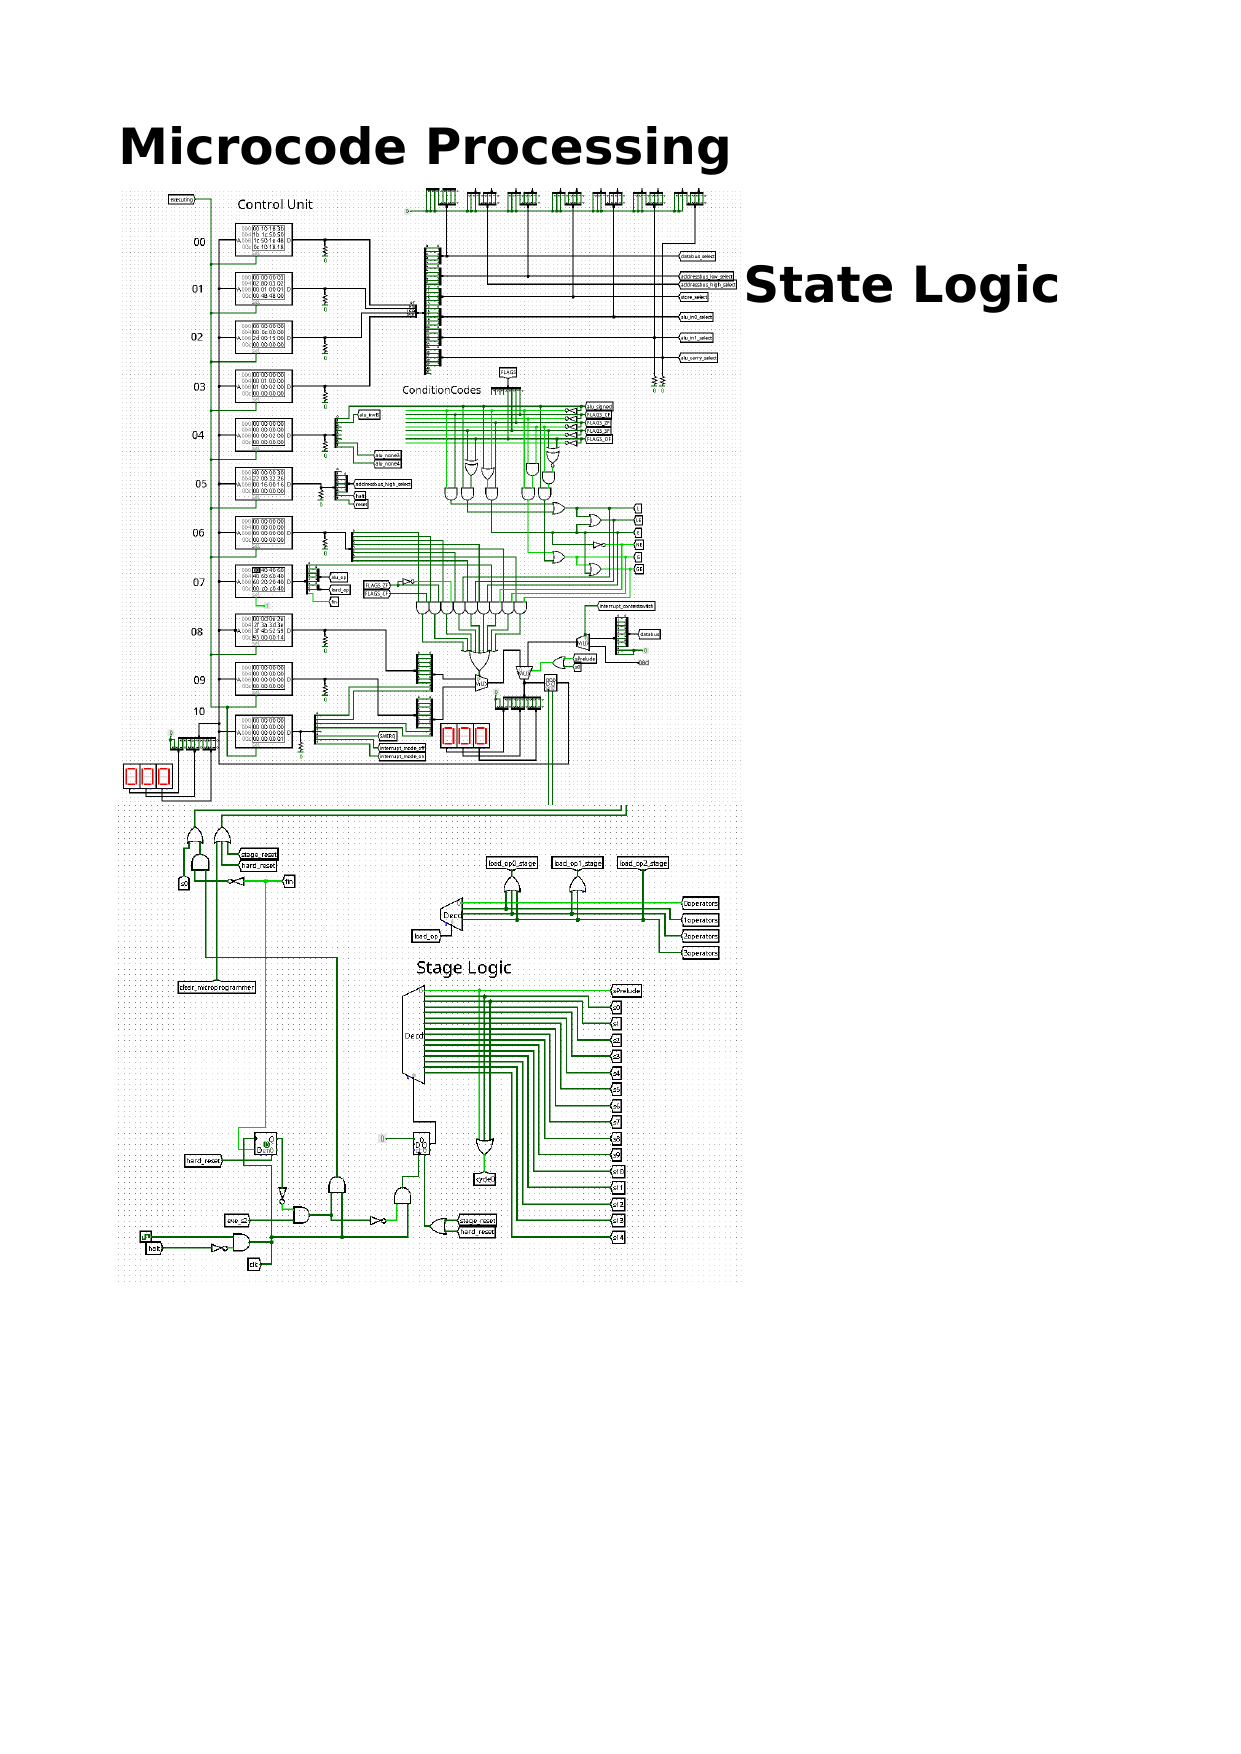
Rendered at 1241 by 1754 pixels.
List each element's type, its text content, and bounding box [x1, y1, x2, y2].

subtitle State Logic [744, 256, 1122, 314]
picture [118, 188, 744, 1284]
subtitle Microcode Processing [118, 118, 1122, 176]
